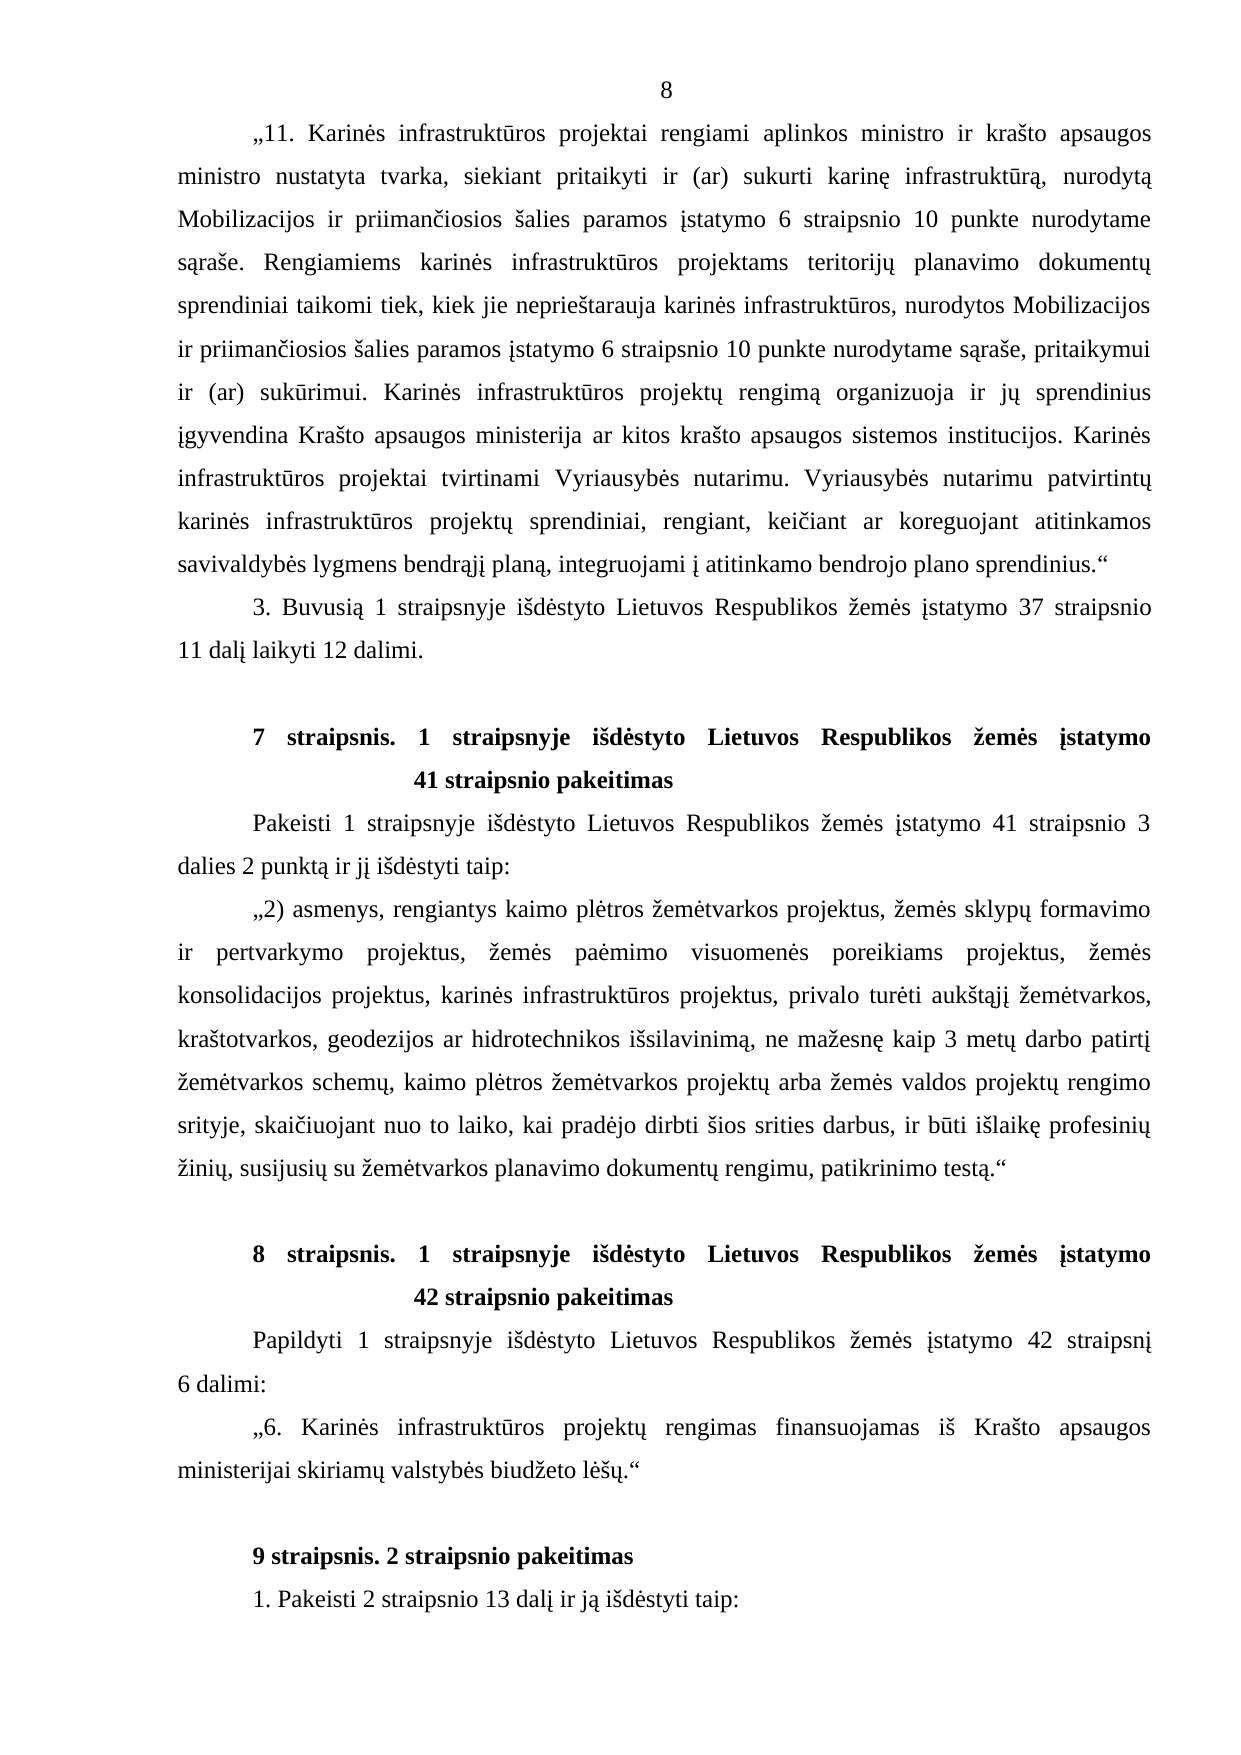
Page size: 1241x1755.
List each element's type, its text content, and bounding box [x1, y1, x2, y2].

text 8 straipsnis. 1 straipsnyje išdėstyto Lietuvos Respublikos žemės įstatymo 42 straipsnio pakeitimas [252, 1239, 1152, 1311]
text 3. Buvusią 1 straipsnyje išdėstyto Lietuvos Respublikos žemės įstatymo 37 straipsnio 11 dalį laikyti 12 dalimi. [177, 592, 1152, 664]
text Papildyti 1 straipsnyje išdėstyto Lietuvos Respublikos žemės įstatymo 42 straipsnį 6 dalimi: [177, 1326, 1152, 1397]
text 1. Pakeisti 2 straipsnio 13 dalį ir ją išdėstyti taip: [177, 1584, 1152, 1613]
text 9 straipsnis. 2 straipsnio pakeitimas [177, 1541, 1152, 1570]
text 7 straipsnis. 1 straipsnyje išdėstyto Lietuvos Respublikos žemės įstatymo 41 straipsnio pakeitimas [252, 722, 1152, 794]
text „11. Karinės infrastruktūros projektai rengiami aplinkos ministro ir krašto apsaugos ministro nustatyta tvarka, siekiant pritaikyti ir (ar) sukurti karinę infrastruktūrą, nurodytą Mobilizacijos ir priimančiosios šalies paramos įstatymo 6 straipsnio 10 punkte nurodytame sąraše. Rengiamiems karinės infrastruktūros projektams teritorijų planavimo dokumentų sprendiniai taikomi tiek, kiek jie neprieštarauja karinės infrastruktūros, nurodytos Mobilizacijos ir priimančiosios šalies paramos įstatymo 6 straipsnio 10 punkte nurodytame sąraše, pritaikymui ir (ar) sukūrimui. Karinės infrastruktūros projektų rengimą organizuoja ir jų sprendinius įgyvendina Krašto apsaugos ministerija ar kitos krašto apsaugos sistemos institucijos. Karinės infrastruktūros projektai tvirtinami Vyriausybės nutarimu. Vyriausybės nutarimu patvirtintų karinės infrastruktūros projektų sprendiniai, rengiant, keičiant ar koreguojant atitinkamos savivaldybės lygmens bendrąjį planą, integruojami į atitinkamo bendrojo plano sprendinius.“ [177, 118, 1152, 578]
text „6. Karinės infrastruktūros projektų rengimas finansuojamas iš Krašto apsaugos ministerijai skiriamų valstybės biudžeto lėšų.“ [177, 1412, 1152, 1484]
text Pakeisti 1 straipsnyje išdėstyto Lietuvos Respublikos žemės įstatymo 41 straipsnio 3 dalies 2 punktą ir jį išdėstyti taip: [177, 808, 1152, 880]
text „2) asmenys, rengiantys kaimo plėtros žemėtvarkos projektus, žemės sklypų formavimo ir pertvarkymo projektus, žemės paėmimo visuomenės poreikiams projektus, žemės konsolidacijos projektus, karinės infrastruktūros projektus, privalo turėti aukštąjį žemėtvarkos, kraštotvarkos, geodezijos ar hidrotechnikos išsilavinimą, ne mažesnę kaip 3 metų darbo patirtį žemėtvarkos schemų, kaimo plėtros žemėtvarkos projektų arba žemės valdos projektų rengimo srityje, skaičiuojant nuo to laiko, kai pradėjo dirbti šios srities darbus, ir būti išlaikę profesinių žinių, susijusių su žemėtvarkos planavimo dokumentų rengimu, patikrinimo testą.“ [177, 894, 1152, 1182]
